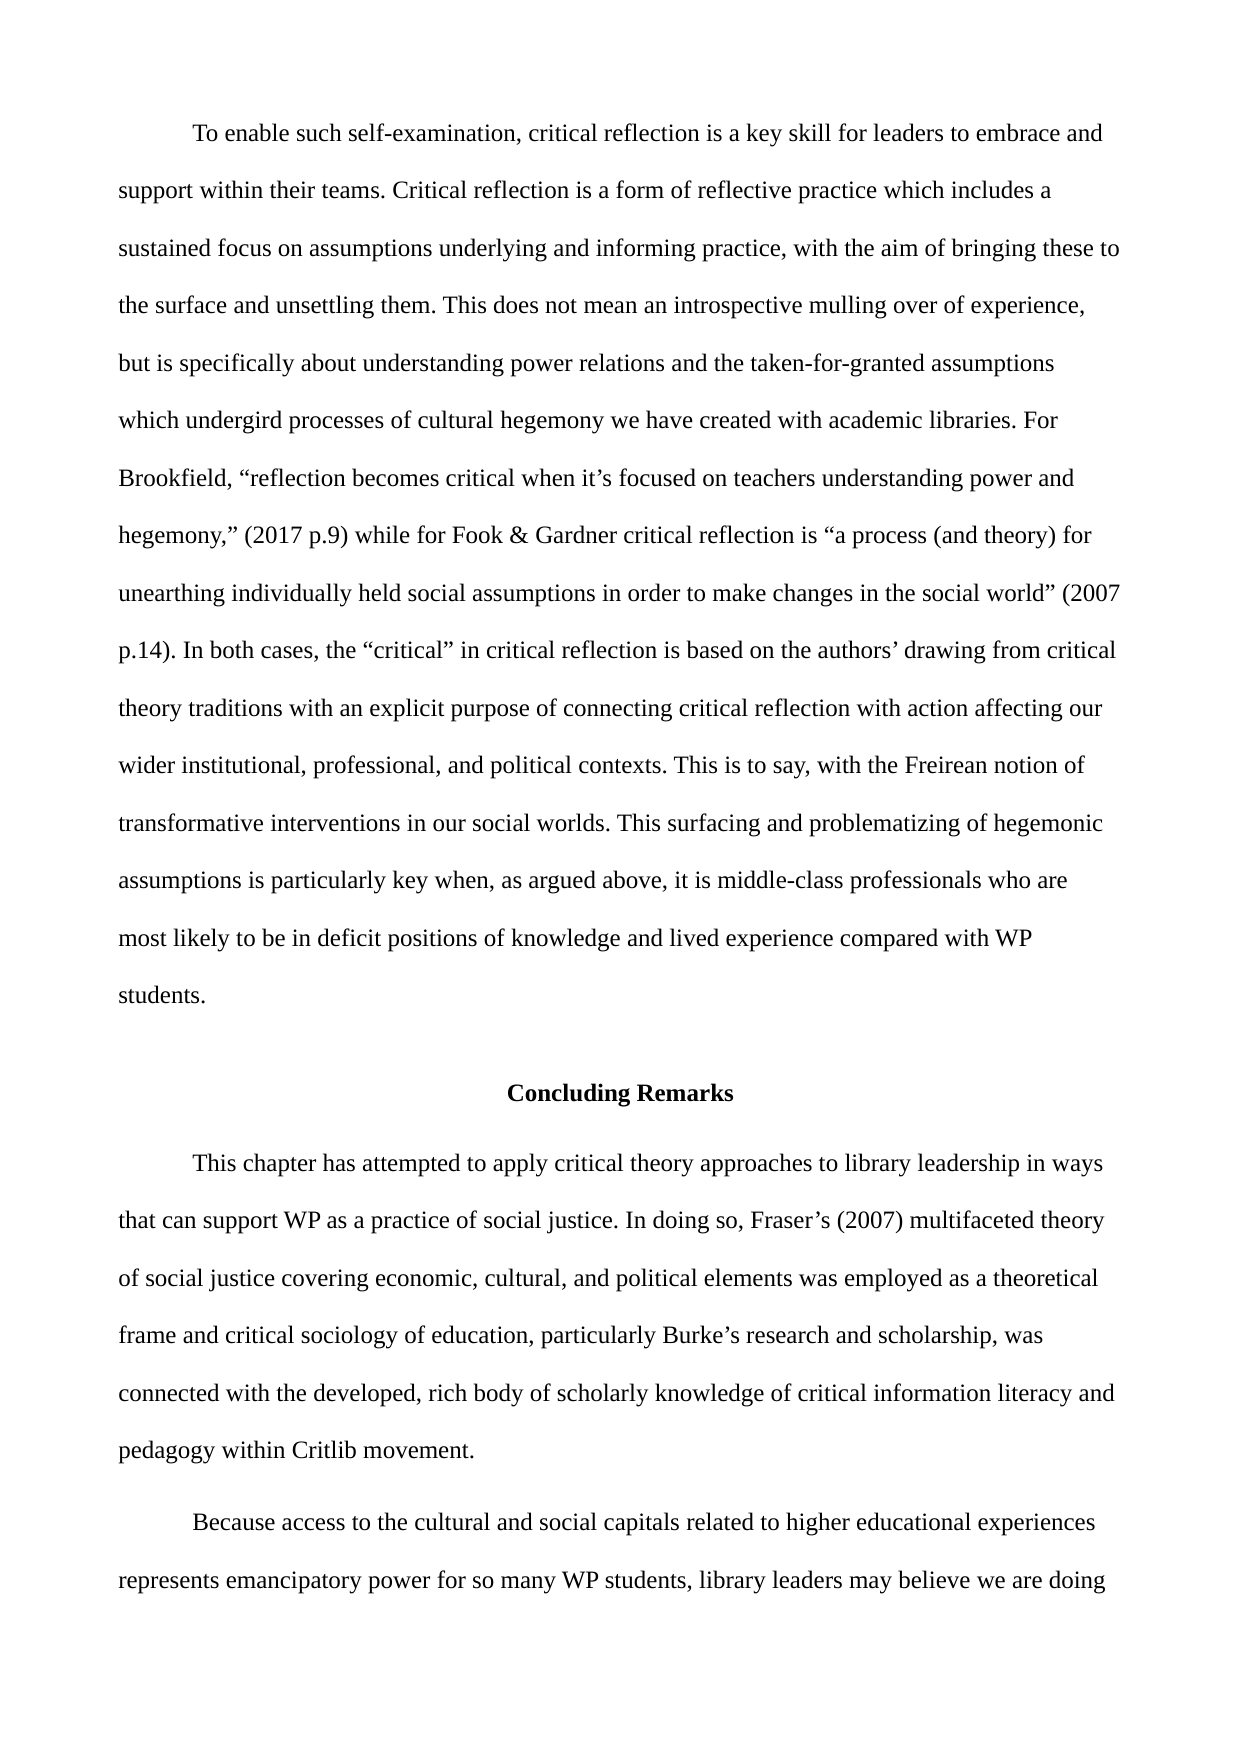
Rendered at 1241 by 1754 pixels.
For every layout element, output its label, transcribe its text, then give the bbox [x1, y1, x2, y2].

text Because access to the cultural and social capitals related to higher educational experiences represents emancipatory power for so many WP students, library leaders may believe we are doing [118, 1507, 1122, 1593]
text This chapter has attempted to apply critical theory approaches to library leadership in ways that can support WP as a practice of social justice. In doing so, Fraser’s (2007) multifaceted theory of social justice covering economic, cultural, and political elements was employed as a theoretical frame and critical sociology of education, particularly Burke’s research and scholarship, was connected with the developed, rich body of scholarly knowledge of critical information literacy and pedagogy within Critlib movement. [118, 1148, 1122, 1464]
text To enable such self-examination, critical reflection is a key skill for leaders to embrace and support within their teams. Critical reflection is a form of reflective practice which includes a sustained focus on assumptions underlying and informing practice, with the aim of bringing these to the surface and unsettling them. This does not mean an introspective mulling over of experience, but is specifically about understanding power relations and the taken-for-granted assumptions which undergird processes of cultural hegemony we have created with academic libraries. For Brookfield, “reflection becomes critical when it’s focused on teachers understanding power and hegemony,” (2017 p.9) while for Fook & Gardner critical reflection is “a process (and theory) for unearthing individually held social assumptions in order to make changes in the social world” (2007 p.14). In both cases, the “critical” in critical reflection is based on the authors’ drawing from critical theory traditions with an explicit purpose of connecting critical reflection with action affecting our wider institutional, professional, and political contexts. This is to say, with the Freirean notion of transformative interventions in our social worlds. This surfacing and problematizing of hegemonic assumptions is particularly key when, as argued above, it is middle-class professionals who are most likely to be in deficit positions of knowledge and lived experience compared with WP students. [118, 118, 1122, 1009]
subtitle Concluding Remarks [118, 1078, 1122, 1106]
